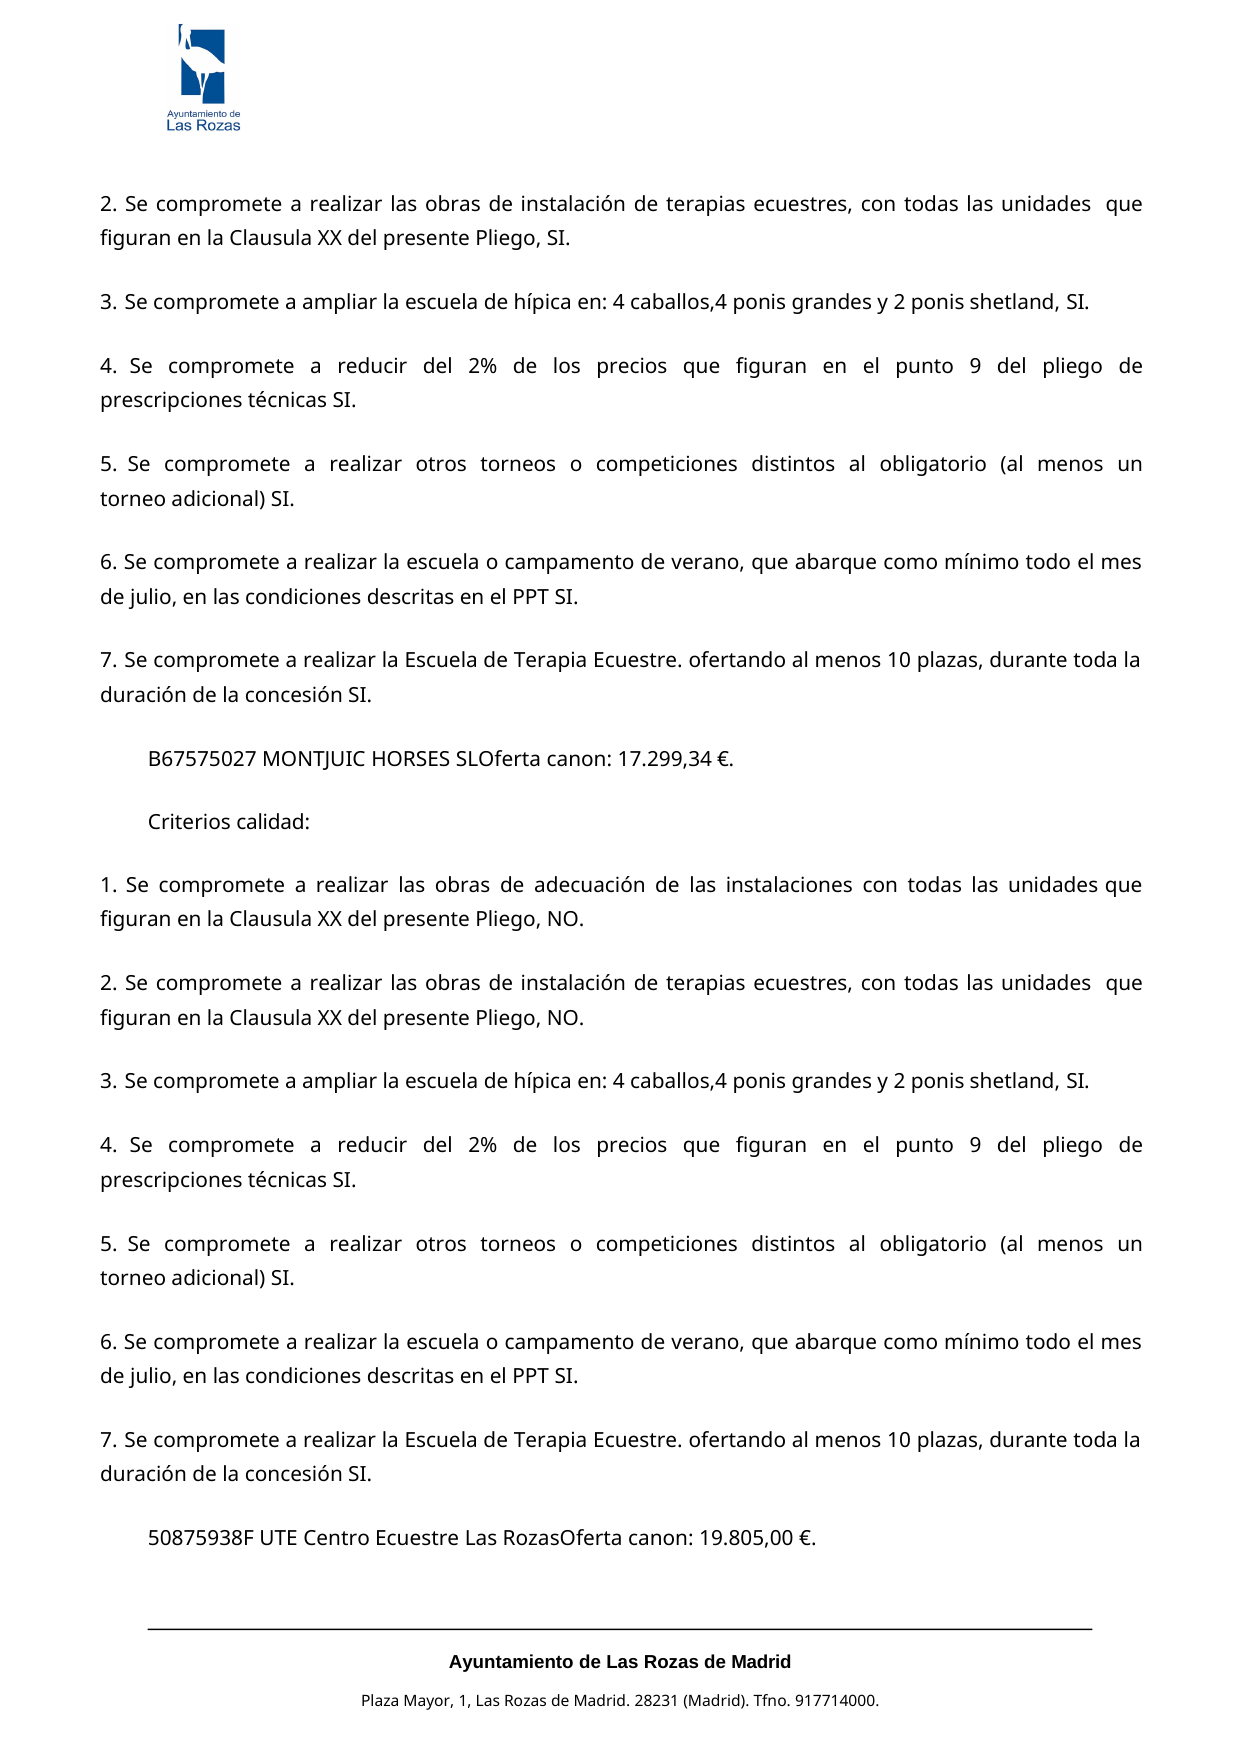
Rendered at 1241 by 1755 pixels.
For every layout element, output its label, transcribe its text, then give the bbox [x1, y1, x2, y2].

list Se compromete a realizar otros torneos o competiciones distintos al obligatorio (al menos un torneo adicional) SI. [100, 449, 1143, 512]
list Se compromete a realizar la Escuela de Terapia Ecuestre. ofertando al menos 10 plazas, durante toda la duración de la concesión SI. [100, 1425, 1143, 1488]
list Se compromete a reducir del 2% de los precios que figuran en el punto 9 del pliego de prescripciones técnicas SI. [100, 351, 1143, 414]
list Se compromete a realizar las obras de adecuación de las instalaciones con todas las unidades que figuran en la Clausula XX del presente Pliego, NO. [100, 870, 1143, 933]
list Se compromete a realizar otros torneos o competiciones distintos al obligatorio (al menos un torneo adicional) SI. [100, 1229, 1143, 1292]
list Se compromete a realizar la Escuela de Terapia Ecuestre. ofertando al menos 10 plazas, durante toda la duración de la concesión SI. [100, 646, 1143, 708]
list Se compromete a ampliar la escuela de hípica en: 4 caballos,4 ponis grandes y 2 ponis shetland, SI. [100, 1067, 1143, 1095]
text 50875938F UTE Centro Ecuestre Las RozasOferta canon: 19.805,00 €. [148, 1523, 867, 1552]
text Criterios calidad: [148, 807, 1143, 836]
list Se compromete a realizar la escuela o campamento de verano, que abarque como mínimo todo el mes de julio, en las condiciones descritas en el PPT SI. [100, 547, 1143, 610]
text B67575027 MONTJUIC HORSES SLOferta canon: 17.299,34 €. [148, 744, 1143, 772]
list Se compromete a realizar la escuela o campamento de verano, que abarque como mínimo todo el mes de julio, en las condiciones descritas en el PPT SI. [100, 1327, 1143, 1390]
list Se compromete a realizar las obras de instalación de terapias ecuestres, con todas las unidades que figuran en la Clausula XX del presente Pliego, SI. [100, 189, 1143, 252]
list Se compromete a ampliar la escuela de hípica en: 4 caballos,4 ponis grandes y 2 ponis shetland, SI. [100, 287, 1143, 316]
list Se compromete a realizar las obras de instalación de terapias ecuestres, con todas las unidades que figuran en la Clausula XX del presente Pliego, NO. [100, 968, 1143, 1031]
list Se compromete a reducir del 2% de los precios que figuran en el punto 9 del pliego de prescripciones técnicas SI. [100, 1131, 1143, 1193]
